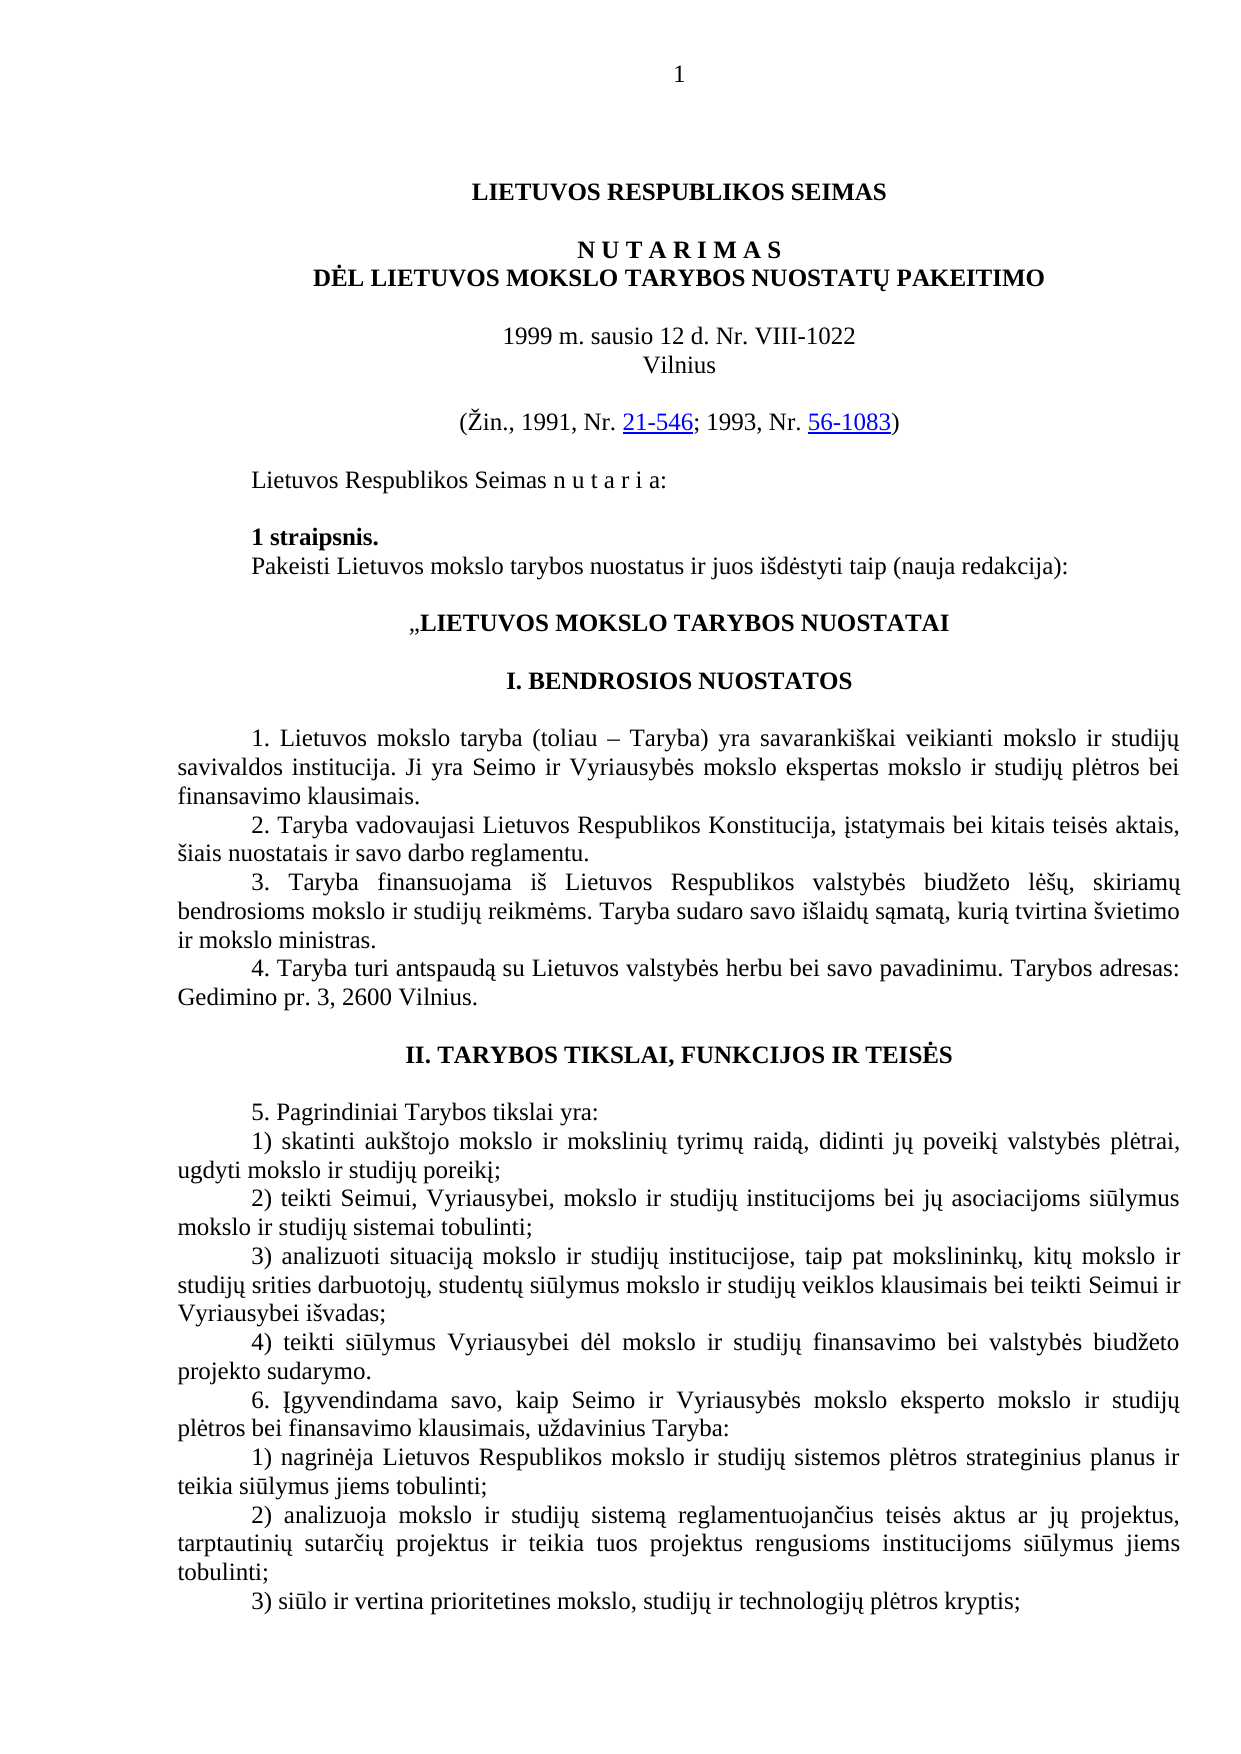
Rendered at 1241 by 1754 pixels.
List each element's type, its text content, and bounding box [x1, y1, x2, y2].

text 5. Pagrindiniai Tarybos tikslai yra: [177, 1097, 1181, 1126]
text (Žin., 1991, Nr. 21-546; 1993, Nr. 56-1083) [177, 407, 1181, 436]
text „LIETUVOS MOKSLO TARYBOS NUOSTATAI [177, 608, 1181, 637]
text Pakeisti Lietuvos mokslo tarybos nuostatus ir juos išdėstyti taip (nauja redakcija): [177, 551, 1181, 580]
text 1999 m. sausio 12 d. Nr. VIII-1022 [177, 321, 1181, 350]
text DĖL LIETUVOS MOKSLO TARYBOS NUOSTATŲ PAKEITIMO [177, 263, 1181, 292]
text 4. Taryba turi antspaudą su Lietuvos valstybės herbu bei savo pavadinimu. Tarybos adresas: Gedimino pr. 3, 2600 Vilnius. [177, 953, 1181, 1011]
text 3) analizuoti situaciją mokslo ir studijų institucijose, taip pat mokslininkų, kitų mokslo ir studijų srities darbuotojų, studentų siūlymus mokslo ir studijų veiklos klausimais bei teikti Seimui ir Vyriausybei išvadas; [177, 1241, 1181, 1327]
text 1 straipsnis. [177, 522, 1181, 551]
text Vilnius [177, 350, 1181, 378]
text Lietuvos Respublikos Seimas nutaria: [177, 465, 1181, 493]
text 1) skatinti aukštojo mokslo ir mokslinių tyrimų raidą, didinti jų poveikį valstybės plėtrai, ugdyti mokslo ir studijų poreikį; [177, 1126, 1181, 1183]
text II. TARYBOS TIKSLAI, FUNKCIJOS IR TEISĖS [177, 1040, 1181, 1068]
text 2) analizuoja mokslo ir studijų sistemą reglamentuojančius teisės aktus ar jų projektus, tarptautinių sutarčių projektus ir teikia tuos projektus rengusioms institucijoms siūlymus jiems tobulinti; [177, 1500, 1181, 1586]
text 2. Taryba vadovaujasi Lietuvos Respublikos Konstitucija, įstatymais bei kitais teisės aktais, šiais nuostatais ir savo darbo reglamentu. [177, 810, 1181, 867]
text 1) nagrinėja Lietuvos Respublikos mokslo ir studijų sistemos plėtros strateginius planus ir teikia siūlymus jiems tobulinti; [177, 1442, 1181, 1500]
text LIETUVOS RESPUBLIKOS SEIMAS [177, 177, 1181, 206]
text 3) siūlo ir vertina prioritetines mokslo, studijų ir technologijų plėtros kryptis; [177, 1586, 1181, 1615]
text 3. Taryba finansuojama iš Lietuvos Respublikos valstybės biudžeto lėšų, skiriamų bendrosioms mokslo ir studijų reikmėms. Taryba sudaro savo išlaidų sąmatą, kurią tvirtina švietimo ir mokslo ministras. [177, 867, 1181, 953]
text N U T A R I M A S [177, 235, 1181, 263]
text 1. Lietuvos mokslo taryba (toliau – Taryba) yra savarankiškai veikianti mokslo ir studijų savivaldos institucija. Ji yra Seimo ir Vyriausybės mokslo ekspertas mokslo ir studijų plėtros bei finansavimo klausimais. [177, 723, 1181, 810]
text 6. Įgyvendindama savo, kaip Seimo ir Vyriausybės mokslo eksperto mokslo ir studijų plėtros bei finansavimo klausimais, uždavinius Taryba: [177, 1385, 1181, 1442]
text 4) teikti siūlymus Vyriausybei dėl mokslo ir studijų finansavimo bei valstybės biudžeto projekto sudarymo. [177, 1327, 1181, 1385]
text I. BENDROSIOS NUOSTATOS [177, 666, 1181, 695]
text 2) teikti Seimui, Vyriausybei, mokslo ir studijų institucijoms bei jų asociacijoms siūlymus mokslo ir studijų sistemai tobulinti; [177, 1183, 1181, 1241]
